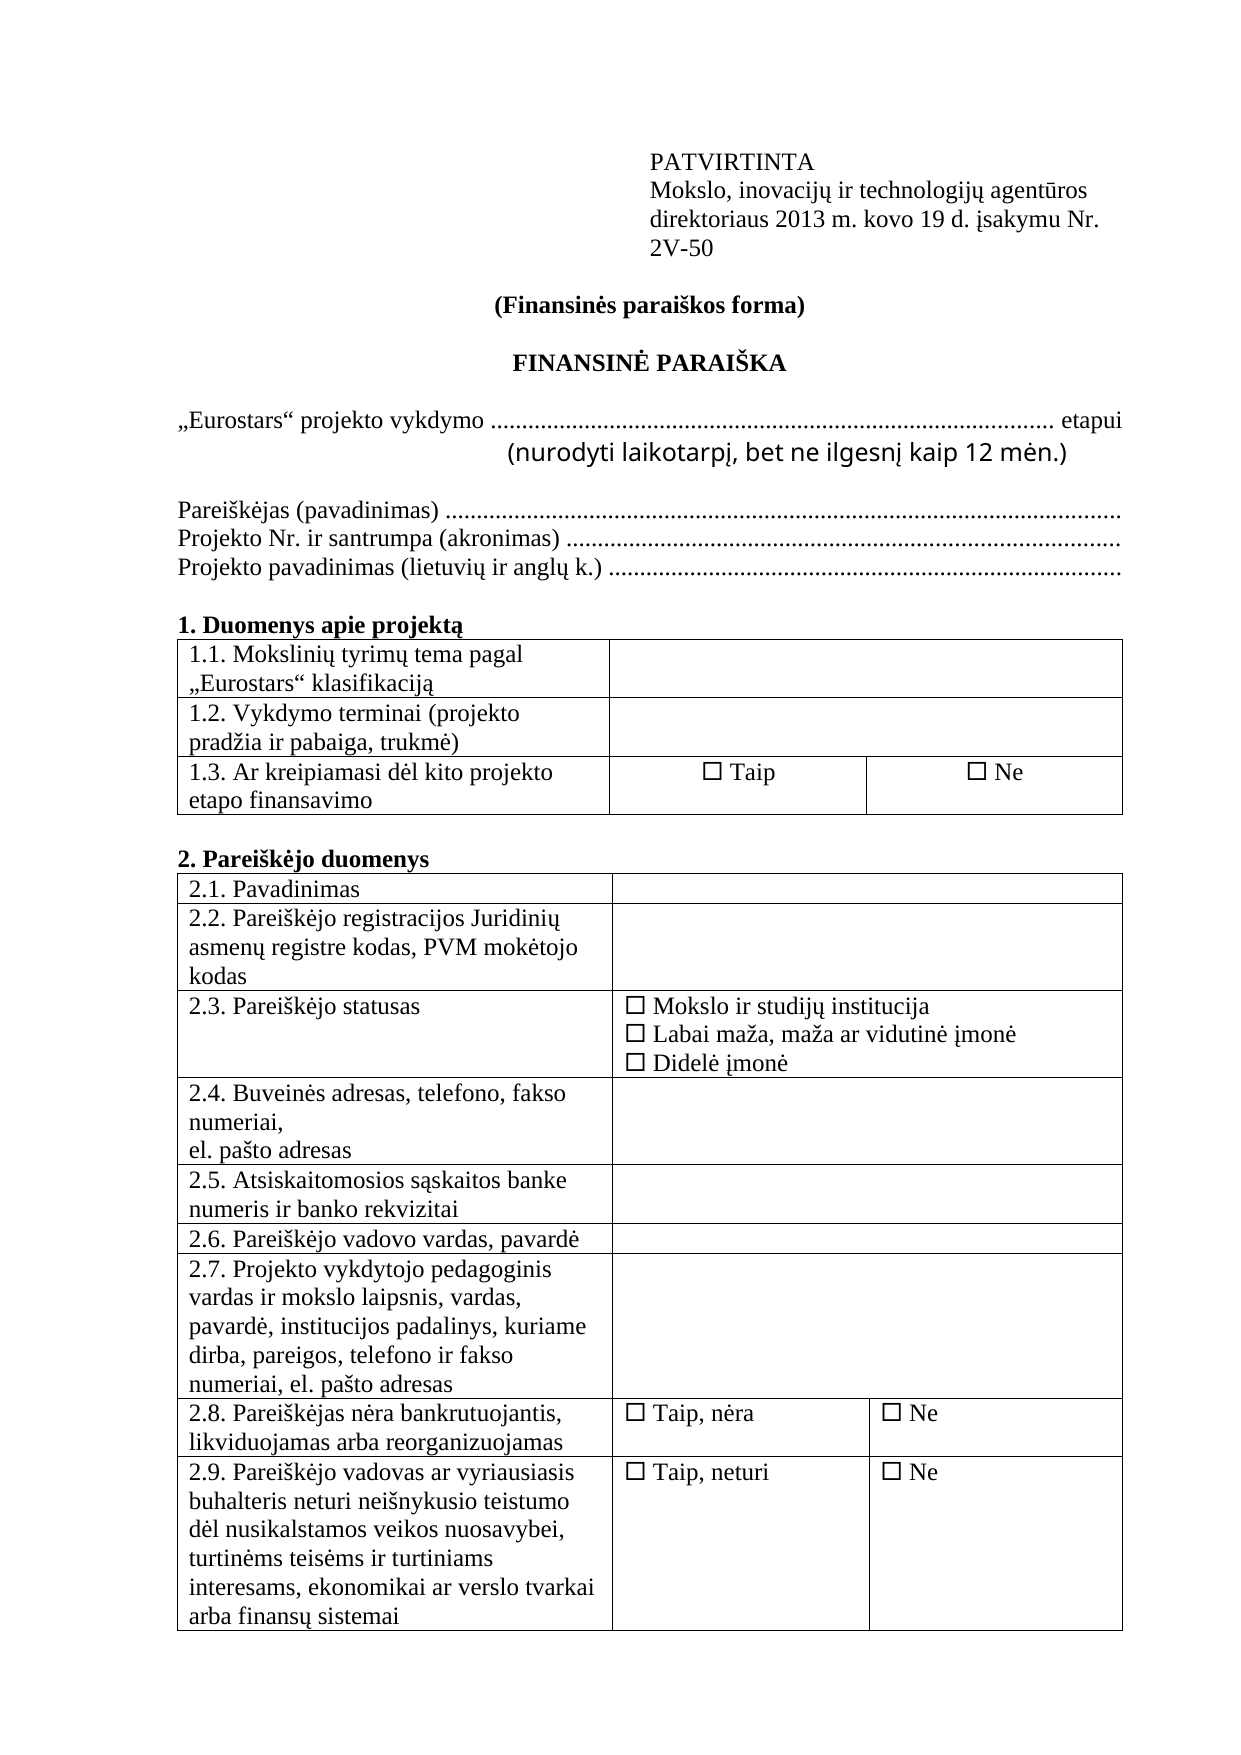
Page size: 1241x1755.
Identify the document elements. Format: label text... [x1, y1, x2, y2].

table_cell [610, 698, 1122, 756]
text (Finansinės paraiškos forma) [177, 291, 1122, 319]
text (nurodyti laikotarpį, bet ne ilgesnį kaip 12 mėn.) [452, 434, 1122, 468]
table_cell 2.4. Buveinės adresas, telefono, fakso numeriai, el. pašto adresas [178, 1078, 612, 1164]
table_cell [] Ne [867, 757, 1122, 814]
table_cell [613, 1078, 1122, 1164]
table_cell [613, 1254, 1122, 1397]
text PATVIRTINTA [649, 147, 1122, 176]
table_header [613, 874, 1122, 902]
table_cell 2.9. Pareiškėjo vadovas ar vyriausiasis buhalteris neturi neišnykusio teistumo dėl nusikalstamos veikos nuosavybei, turtinėms teisėms ir turtiniams interesams, ekonomikai ar verslo tvarkai arba finansų sistemai [178, 1457, 612, 1629]
table_cell 2.6. Pareiškėjo vadovo vardas, pavardė [178, 1224, 612, 1253]
table_header 1.1. Mokslinių tyrimų tema pagal „Eurostars“ klasifikaciją [178, 640, 609, 697]
text 1. Duomenys apie projektą [177, 610, 1122, 638]
table_cell 2.8. Pareiškėjas nėra bankrutuojantis, likviduojamas arba reorganizuojamas [178, 1399, 612, 1456]
text „Eurostars“ projekto vykdymo etapui [177, 406, 1122, 434]
table_cell 1.2. Vykdymo terminai (projekto pradžia ir pabaiga, trukmė) [178, 698, 609, 756]
table_cell 2.3. Pareiškėjo statusas [178, 991, 612, 1077]
table_cell [] Taip, neturi [613, 1457, 869, 1629]
table_cell [] Ne [870, 1399, 1122, 1456]
text Pareiškėjas (pavadinimas) [177, 495, 1122, 523]
table_cell [] Mokslo ir studijų institucija [] Labai maža, maža ar vidutinė įmonė [] Didelė įmonė [613, 991, 1122, 1077]
table_cell 2.7. Projekto vykdytojo pedagoginis vardas ir mokslo laipsnis, vardas, pavardė, institucijos padalinys, kuriame dirba, pareigos, telefono ir fakso numeriai, el. pašto adresas [178, 1254, 612, 1397]
table_cell [] Ne [870, 1457, 1122, 1629]
table_cell [613, 904, 1122, 990]
text Projekto Nr. ir santrumpa (akronimas) [177, 523, 1122, 552]
table_cell 1.3. Ar kreipiamasi dėl kito projekto etapo finansavimo [178, 757, 609, 814]
text Mokslo, inovacijų ir technologijų agentūros direktoriaus 2013 m. kovo 19 d. įsakymu Nr. 2V-50 [649, 176, 1122, 262]
text FINANSINĖ PARAIŠKA [177, 348, 1122, 377]
table_header 2.1. Pavadinimas [178, 874, 612, 902]
table_cell 2.2. Pareiškėjo registracijos Juridinių asmenų registre kodas, PVM mokėtojo kodas [178, 904, 612, 990]
table_cell [613, 1165, 1122, 1223]
text 2. Pareiškėjo duomenys [177, 844, 1122, 873]
table_cell [] Taip [610, 757, 866, 814]
table_cell [] Taip, nėra [613, 1399, 869, 1456]
table_header [610, 640, 1122, 697]
table_cell [613, 1224, 1122, 1253]
table_cell 2.5. Atsiskaitomosios sąskaitos banke numeris ir banko rekvizitai [178, 1165, 612, 1223]
text Projekto pavadinimas (lietuvių ir anglų k.) [177, 552, 1122, 581]
